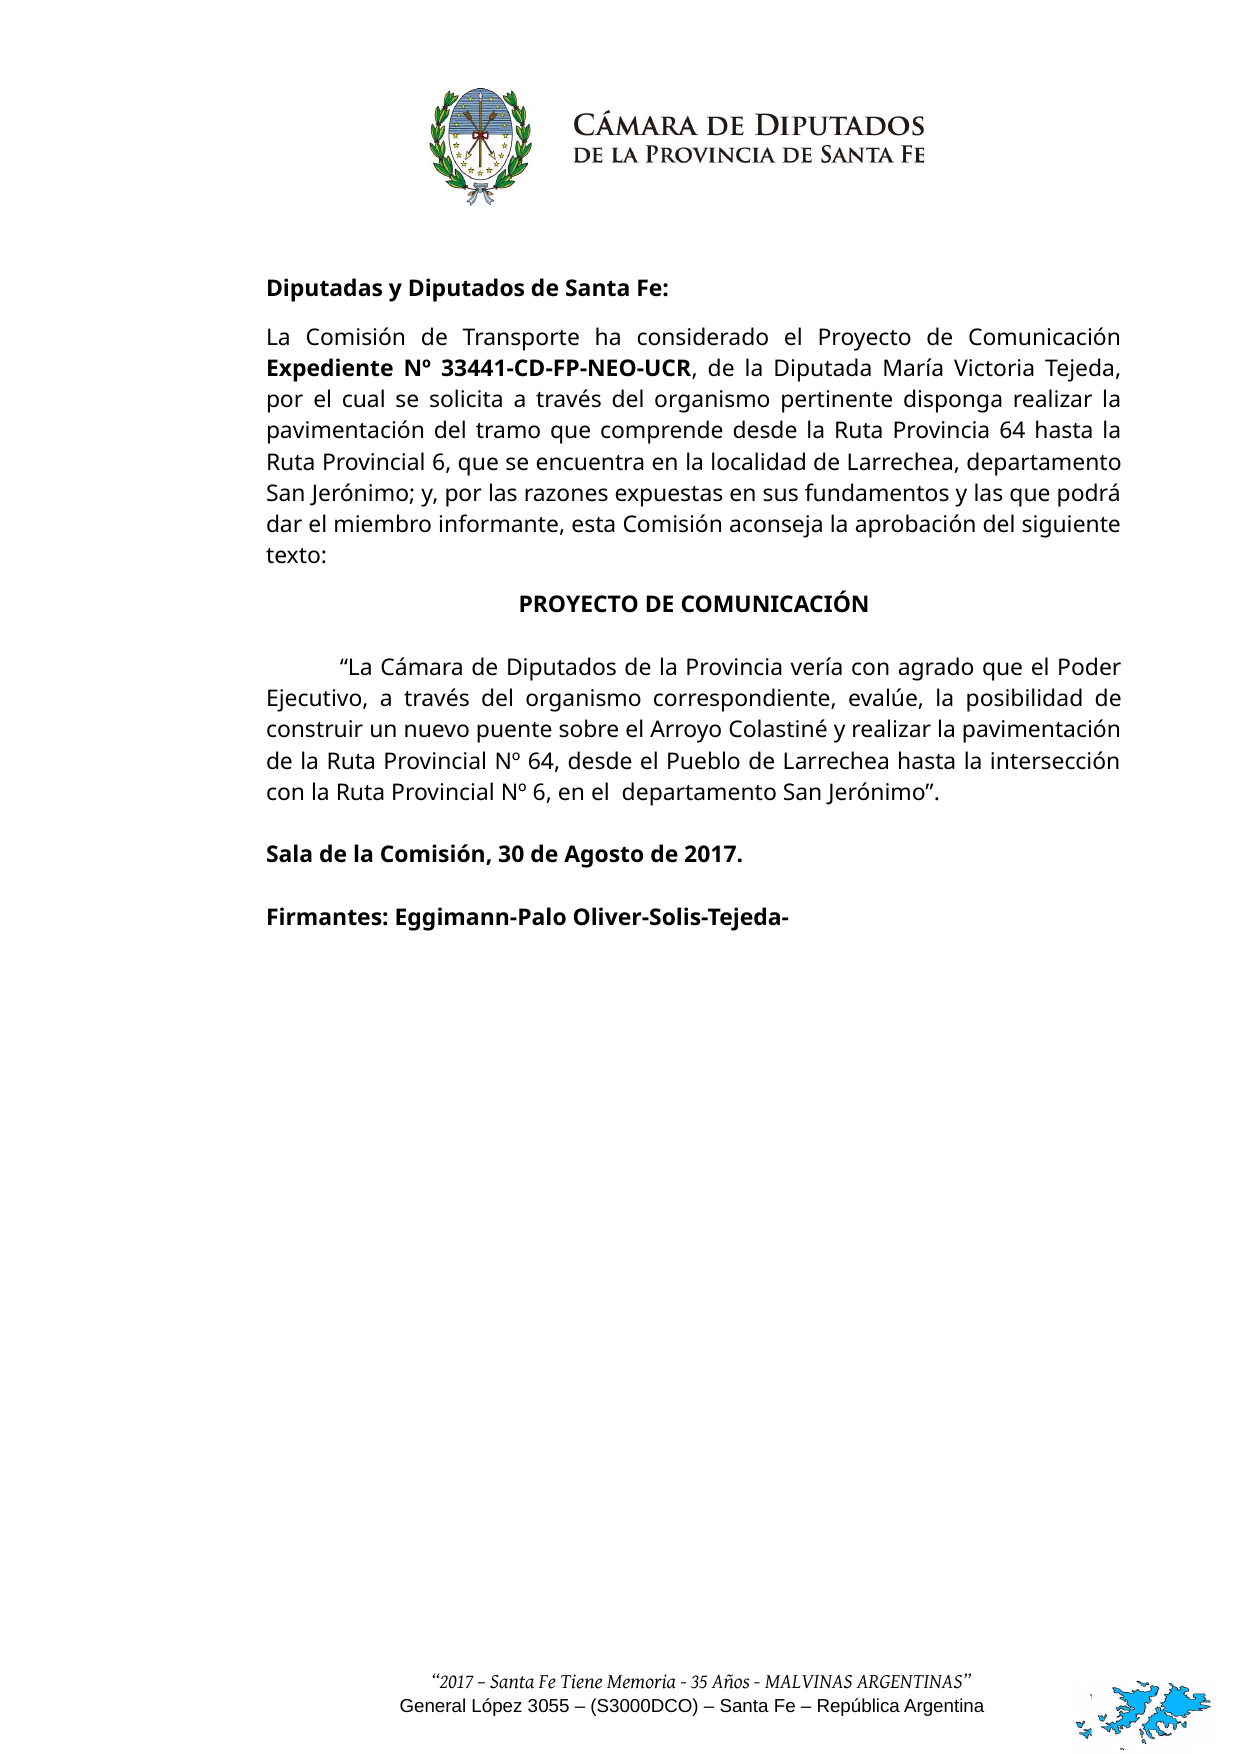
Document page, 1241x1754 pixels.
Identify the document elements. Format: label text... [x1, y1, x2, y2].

text Diputadas y Diputados de Santa Fe: [266, 272, 1122, 303]
text La Comisión de Transporte ha considerado el Proyecto de Comunicación Expediente Nº 33441-CD-FP-NEO-UCR, de la Diputada María Victoria Tejeda, por el cual se solicita a través del organismo pertinente disponga realizar la pavimentación del tramo que comprende desde la Ruta Provincia 64 hasta la Ruta Provincial 6, que se encuentra en la localidad de Larrechea, departamento San Jerónimo; y, por las razones expuestas en sus fundamentos y las que podrá dar el miembro informante, esta Comisión aconseja la aprobación del siguiente texto: [266, 321, 1122, 571]
text Firmantes: Eggimann-Palo Oliver-Solis-Tejeda- [266, 901, 1122, 932]
text PROYECTO DE COMUNICACIÓN [266, 588, 1122, 619]
text “La Cámara de Diputados de la Provincia vería con agrado que el Poder Ejecutivo, a través del organismo correspondiente, evalúe, la posibilidad de construir un nuevo puente sobre el Arroyo Colastiné y realizar la pavimentación de la Ruta Provincial Nº 64, desde el Pueblo de Larrechea hasta la intersección con la Ruta Provincial Nº 6, en el departamento San Jerónimo”. [266, 651, 1122, 807]
picture [1070, 1675, 1214, 1754]
picture [429, 88, 925, 210]
text Sala de la Comisión, 30 de Agosto de 2017. [266, 838, 1122, 869]
